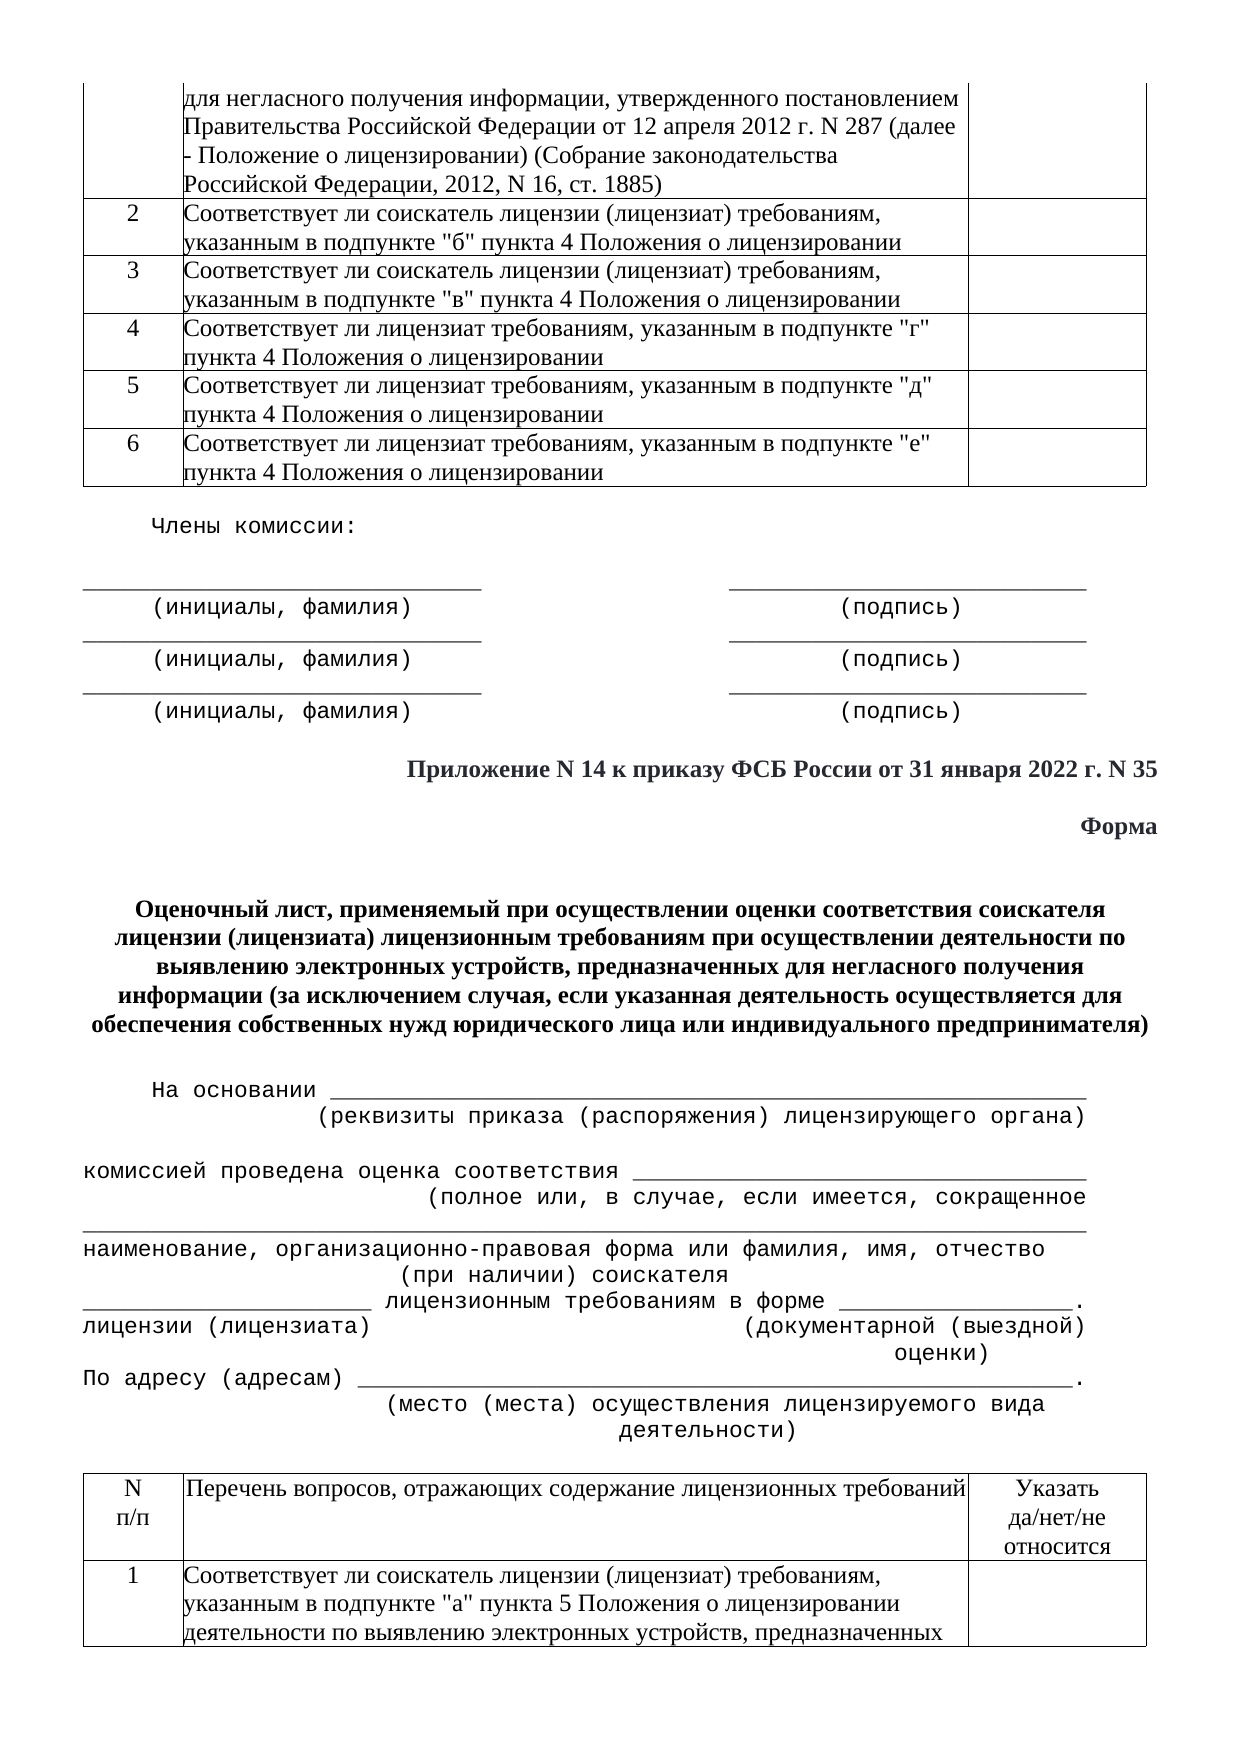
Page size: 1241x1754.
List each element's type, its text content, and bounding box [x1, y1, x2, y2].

text (реквизиты приказа (распоряжения) лицензирующего органа) [83, 1104, 1157, 1131]
table_cell [969, 371, 1146, 428]
text (инициалы, фамилия) (подпись) [83, 699, 1157, 725]
text наименование, организационно-правовая форма или фамилия, имя, отчество [83, 1237, 1157, 1263]
text (инициалы, фамилия) (подпись) [83, 647, 1157, 673]
text _________________________________________________________________________ [83, 1211, 1157, 1237]
table_cell 1 [84, 1561, 183, 1646]
text (инициалы, фамилия) (подпись) [83, 595, 1157, 621]
table_cell [969, 429, 1146, 486]
table_cell [84, 83, 183, 198]
table_cell 2 [84, 199, 183, 255]
text _____________________________ __________________________ [83, 621, 1157, 647]
text _____________________________ __________________________ [83, 673, 1157, 699]
text лицензии (лицензиата) (документарной (выездной) [83, 1315, 1157, 1341]
text (полное или, в случае, если имеется, сокращенное [83, 1185, 1157, 1211]
text комиссией проведена оценка соответствия _________________________________ [83, 1159, 1157, 1185]
text По адресу (адресам) ____________________________________________________. [83, 1367, 1157, 1393]
text Члены комиссии: [83, 514, 1157, 541]
text На основании _______________________________________________________ [83, 1079, 1157, 1104]
table_header N п/п [84, 1474, 183, 1560]
table_cell Соответствует ли соискатель лицензии (лицензиат) требованиям, указанным в подпункте "а" пункта 5 Положения о лицензировании деятельности по выявлению электронных устройств, предназначенных [184, 1561, 968, 1646]
text Приложение N 14 к приказу ФСБ России от 31 января 2022 г. N 35 [83, 754, 1157, 782]
table_cell 3 [84, 256, 183, 313]
text (при наличии) соискателя [83, 1263, 1157, 1289]
table_cell Соответствует ли соискатель лицензии (лицензиат) требованиям, указанным в подпункте "б" пункта 4 Положения о лицензировании [184, 199, 968, 255]
table_cell [969, 199, 1146, 255]
table_cell для негласного получения информации, утвержденного постановлением Правительства Российской Федерации от 12 апреля 2012 г. N 287 (далее - Положение о лицензировании) (Собрание законодательства Российской Федерации, 2012, N 16, ст. 1885) [184, 83, 968, 198]
text _____________________ лицензионным требованиям в форме _________________. [83, 1289, 1157, 1315]
table_cell 5 [84, 371, 183, 428]
table_cell [969, 83, 1146, 198]
table_cell Соответствует ли лицензиат требованиям, указанным в подпункте "г" пункта 4 Положения о лицензировании [184, 314, 968, 370]
text деятельности) [83, 1419, 1157, 1444]
table_cell 4 [84, 314, 183, 370]
table_cell [969, 314, 1146, 370]
text Форма [83, 811, 1157, 840]
table_cell 6 [84, 429, 183, 486]
table_cell [969, 1561, 1146, 1646]
table_cell Соответствует ли лицензиат требованиям, указанным в подпункте "е" пункта 4 Положения о лицензировании [184, 429, 968, 486]
text (место (места) осуществления лицензируемого вида [83, 1393, 1157, 1419]
table_header Перечень вопросов, отражающих содержание лицензионных требований [184, 1474, 968, 1560]
text _____________________________ __________________________ [83, 569, 1157, 595]
table_header Указать да/нет/не относится [969, 1474, 1146, 1560]
text оценки) [83, 1341, 1157, 1367]
table_cell Соответствует ли лицензиат требованиям, указанным в подпункте "д" пункта 4 Положения о лицензировании [184, 371, 968, 428]
subtitle Оценочный лист, применяемый при осуществлении оценки соответствия соискателя лицензии (лицензиата) лицензионным требованиям при осуществлении деятельности по выявлению электронных устройств, предназначенных для негласного получения информации (за исключением случая, если указанная деятельность осуществляется для обеспечения собственных нужд юридического лица или индивидуального предпринимателя) [83, 894, 1157, 1037]
table_cell [969, 256, 1146, 313]
table_cell Соответствует ли соискатель лицензии (лицензиат) требованиям, указанным в подпункте "в" пункта 4 Положения о лицензировании [184, 256, 968, 313]
